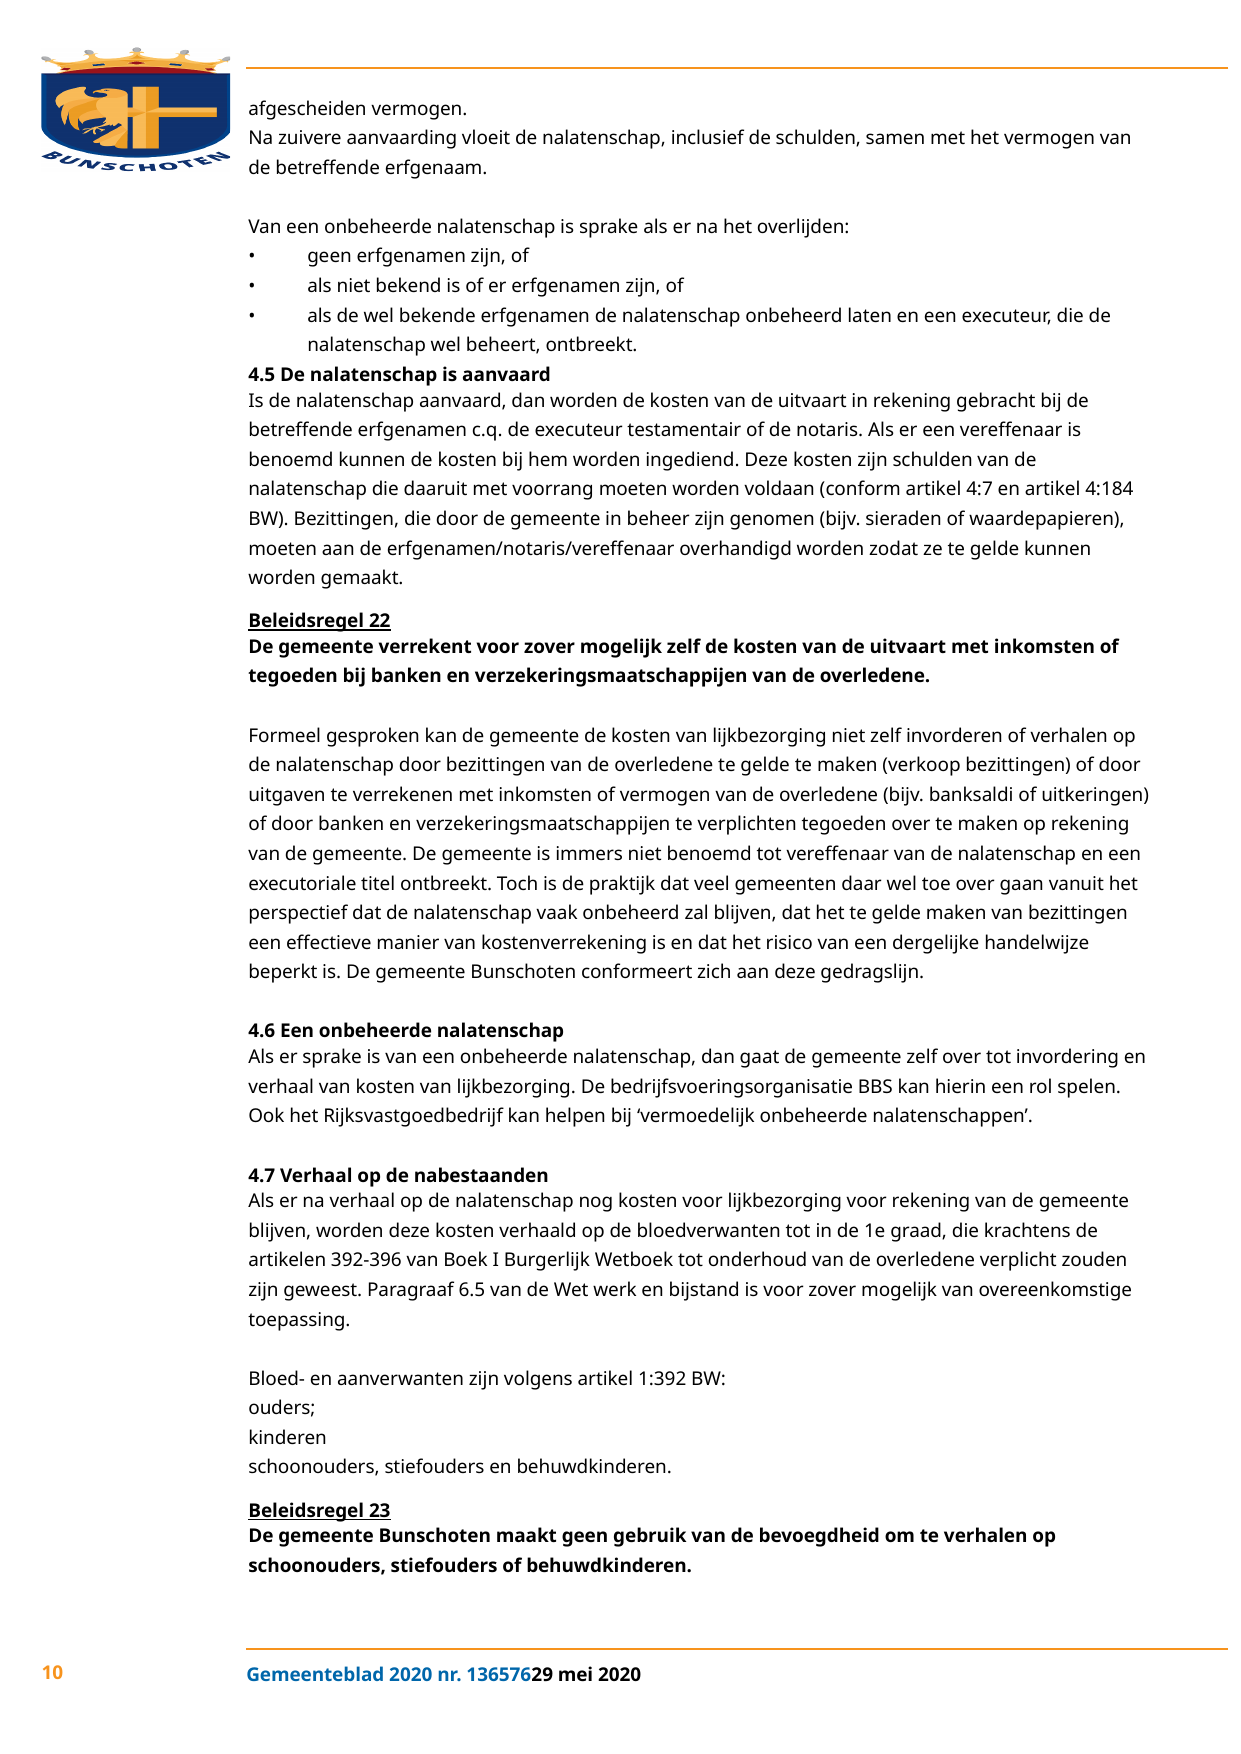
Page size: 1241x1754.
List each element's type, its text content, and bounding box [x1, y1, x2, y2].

text ouders; [248, 1394, 1152, 1420]
list als de wel bekende erfgenamen de nalatenschap onbeheerd laten en een executeur, die de nalatenschap wel beheert, ontbreekt. [248, 302, 1152, 357]
picture [41, 47, 231, 172]
text kinderen [248, 1424, 1152, 1450]
text Na zuivere aanvaarding vloeit de nalatenschap, inclusief de schulden, samen met het vermogen van de betreffende erfgenaam. [248, 124, 1152, 180]
text Beleidsregel 22 [248, 607, 1152, 633]
text afgescheiden vermogen. [248, 95, 1152, 121]
text Als er sprake is van een onbeheerde nalatenschap, dan gaat de gemeente zelf over tot invordering en verhaal van kosten van lijkbezorging. De bedrijfsvoeringsorganisatie BBS kan hierin een rol spelen. Ook het Rijksvastgoedbedrijf kan helpen bij ‘vermoedelijk onbeheerde nalatenschappen’. [248, 1043, 1152, 1128]
list als niet bekend is of er erfgenamen zijn, of [248, 272, 1152, 298]
list geen erfgenamen zijn, of [248, 243, 1152, 268]
text Formeel gesproken kan de gemeente de kosten van lijkbezorging niet zelf invorderen of verhalen op de nalatenschap door bezittingen van de overledene te gelde te maken (verkoop bezittingen) of door uitgaven te verrekenen met inkomsten of vermogen van de overledene (bijv. banksaldi of uitkeringen) of door banken en verzekeringsmaatschappijen te verplichten tegoeden over te maken op rekening van de gemeente. De gemeente is immers niet benoemd tot vereffenaar van de nalatenschap en een executoriale titel ontbreekt. Toch is de praktijk dat veel gemeenten daar wel toe over gaan vanuit het perspectief dat de nalatenschap vaak onbeheerd zal blijven, dat het te gelde maken van bezittingen een effectieve manier van kostenverrekening is en dat het risico van een dergelijke handelwijze beperkt is. De gemeente Bunschoten conformeert zich aan deze gedragslijn. [248, 722, 1152, 984]
text Bloed- en aanverwanten zijn volgens artikel 1:392 BW: [248, 1365, 1152, 1391]
text Van een onbeheerde nalatenschap is sprake als er na het overlijden: [248, 213, 1152, 239]
text 4.7 Verhaal op de nabestaanden [248, 1162, 1152, 1187]
text schoonouders, stiefouders en behuwdkinderen. [248, 1454, 1152, 1479]
text Is de nalatenschap aanvaard, dan worden de kosten van de uitvaart in rekening gebracht bij de betreffende erfgenamen c.q. de executeur testamentair of de notaris. Als er een vereffenaar is benoemd kunnen de kosten bij hem worden ingediend. Deze kosten zijn schulden van de nalatenschap die daaruit met voorrang moeten worden voldaan (conform artikel 4:7 en artikel 4:184 BW). Bezittingen, die door de gemeente in beheer zijn genomen (bijv. sieraden of waardepapieren), moeten aan de erfgenamen/notaris/vereffenaar overhandigd worden zodat ze te gelde kunnen worden gemaakt. [248, 387, 1152, 590]
text Als er na verhaal op de nalatenschap nog kosten voor lijkbezorging voor rekening van de gemeente blijven, worden deze kosten verhaald op de bloedverwanten tot in de 1e graad, die krachtens de artikelen 392-396 van Boek I Burgerlijk Wetboek tot onderhoud van de overledene verplicht zouden zijn geweest. Paragraaf 6.5 van de Wet werk en bijstand is voor zover mogelijk van overeenkomstige toepassing. [248, 1187, 1152, 1332]
text Beleidsregel 23 [248, 1497, 1152, 1523]
text De gemeente verrekent voor zover mogelijk zelf de kosten van de uitvaart met inkomsten of tegoeden bij banken en verzekeringsmaatschappijen van de overledene. [248, 633, 1152, 688]
text De gemeente Bunschoten maakt geen gebruik van de bevoegdheid om te verhalen op schoonouders, stiefouders of behuwdkinderen. [248, 1523, 1152, 1578]
text 4.5 De nalatenschap is aanvaard [248, 361, 1152, 387]
text 4.6 Een onbeheerde nalatenschap [248, 1018, 1152, 1043]
